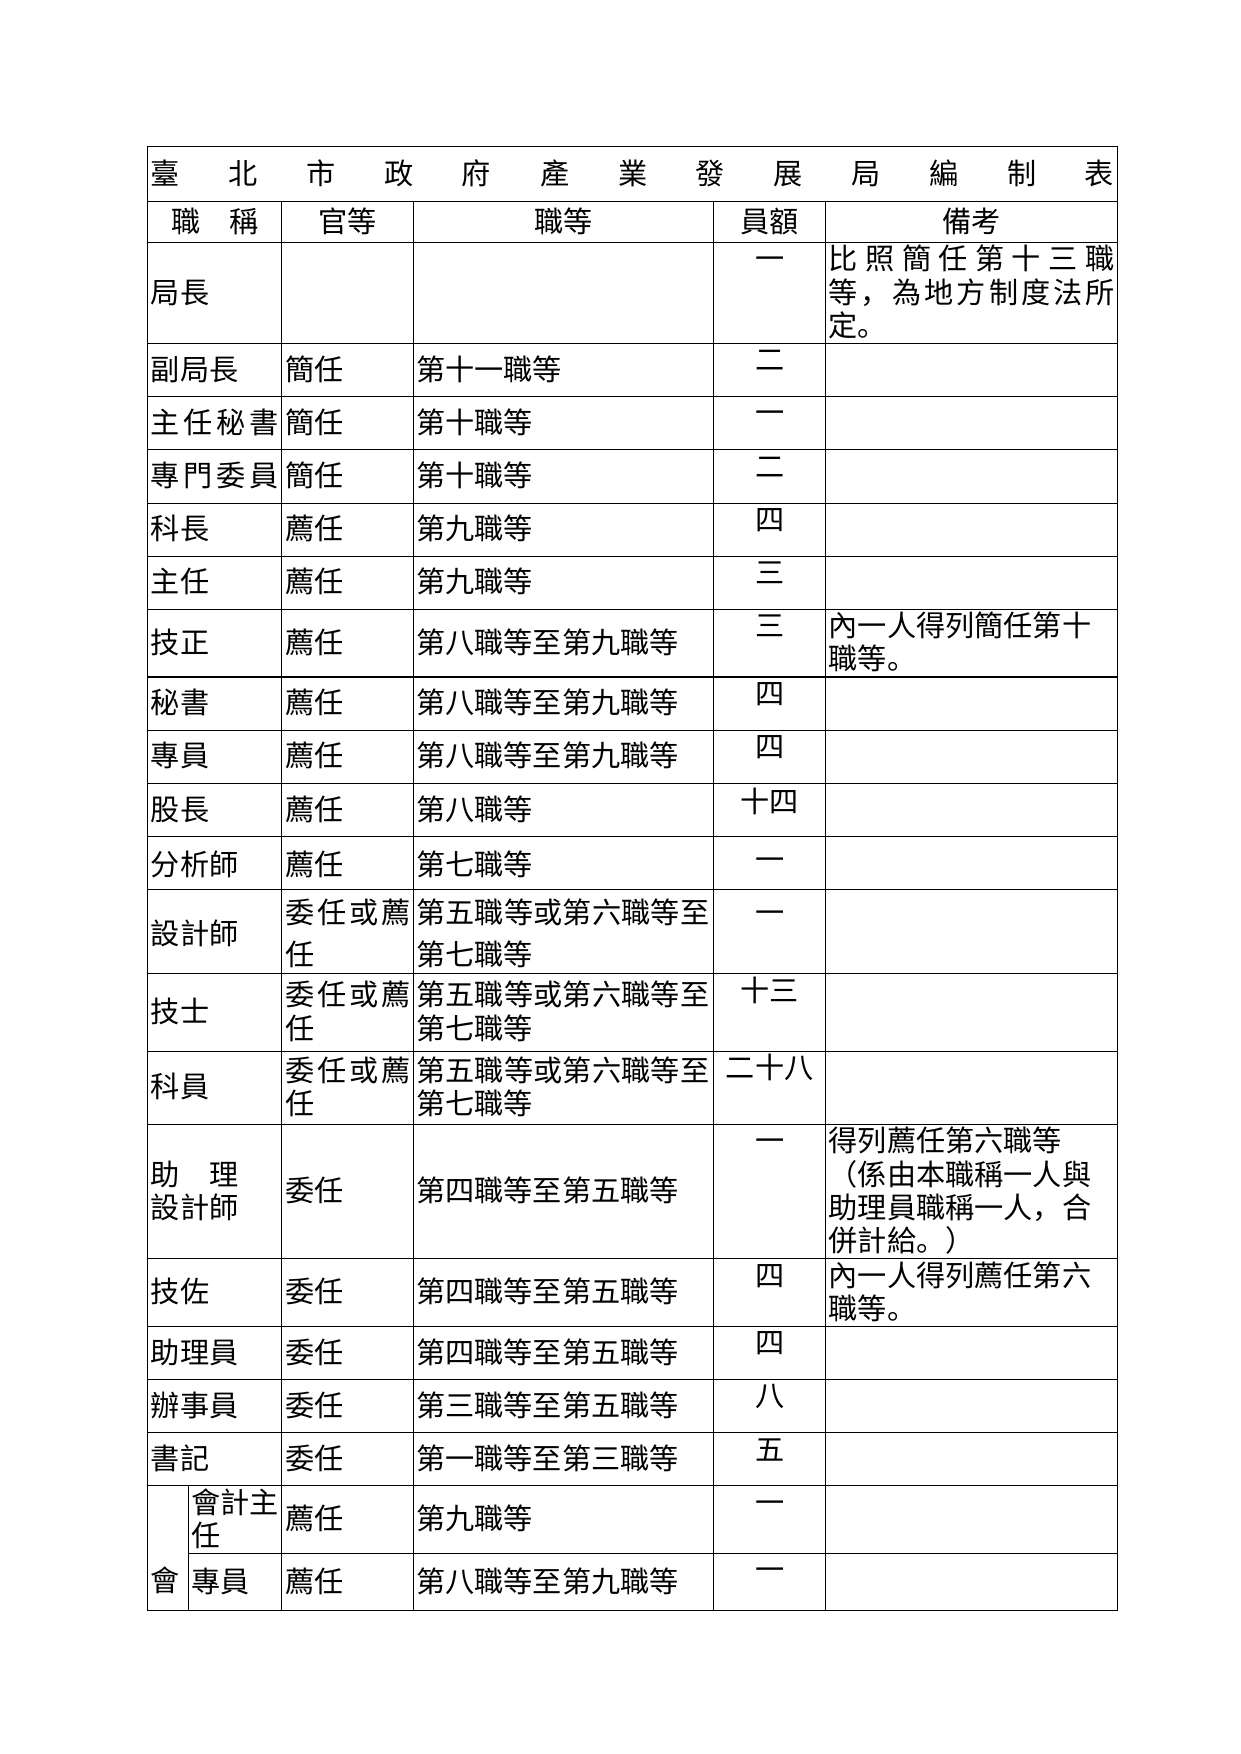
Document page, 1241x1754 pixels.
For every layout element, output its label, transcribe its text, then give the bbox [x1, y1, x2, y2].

table_cell 設計師 [148, 890, 281, 973]
table_cell 四 [714, 731, 825, 783]
table_cell 職等 [414, 202, 713, 242]
table_cell [826, 784, 1117, 836]
table_cell 比照簡任第十三職等，為地方制度法所定。 [826, 243, 1117, 343]
table_cell 科員 [148, 1052, 281, 1124]
table_cell 委任或薦任 [282, 974, 413, 1051]
table_cell 十四 [714, 784, 825, 836]
table_cell 第四職等至第五職等 [414, 1327, 713, 1379]
table_cell 十三 [714, 974, 825, 1051]
table_cell 主任 [148, 557, 281, 609]
table_cell 分析師 [148, 837, 281, 889]
table_cell 薦任 [282, 784, 413, 836]
table_cell 二十八 [714, 1052, 825, 1124]
table_cell 第五職等或第六職等至第七職等 [414, 890, 713, 973]
table_cell 第十一職等 [414, 344, 713, 396]
table_cell 專員 [148, 731, 281, 783]
table_cell 第八職等至第九職等 [414, 678, 713, 729]
table_cell [826, 731, 1117, 783]
table_cell 第八職等至第九職等 [414, 610, 713, 676]
table_cell 科長 [148, 504, 281, 556]
table_cell 第五職等或第六職等至第七職等 [414, 974, 713, 1051]
table_cell 內一人得列薦任第六職等。 [826, 1259, 1117, 1326]
table_cell 二 [714, 344, 825, 396]
table_cell 四 [714, 1259, 825, 1326]
table_cell 委任 [282, 1433, 413, 1485]
table_cell 薦任 [282, 837, 413, 889]
table_cell 官等 [282, 202, 413, 242]
table_cell 四 [714, 1327, 825, 1379]
table_cell 三 [714, 610, 825, 676]
table_cell 簡任 [282, 397, 413, 449]
table_cell [826, 974, 1117, 1051]
table_cell 一 [714, 1486, 825, 1553]
table_cell 委任 [282, 1327, 413, 1379]
table_cell 四 [714, 678, 825, 729]
table_cell 第十職等 [414, 397, 713, 449]
table_cell [826, 1380, 1117, 1432]
table_cell 一 [714, 243, 825, 343]
table_cell [282, 243, 413, 343]
table_cell [826, 557, 1117, 609]
table_cell [826, 1554, 1117, 1610]
table_cell 第七職等 [414, 837, 713, 889]
table_cell 得列薦任第六職等（係由本職稱一人與助理員職稱一人，合併計給。） [826, 1125, 1117, 1258]
table_cell 委任 [282, 1125, 413, 1258]
table_cell 第八職等至第九職等 [414, 731, 713, 783]
table_cell 第九職等 [414, 557, 713, 609]
table_cell 一 [714, 890, 825, 973]
table_cell 一 [714, 837, 825, 889]
table_cell 備考 [826, 202, 1117, 242]
table_cell 員額 [714, 202, 825, 242]
table_cell [826, 504, 1117, 556]
table_cell 第十職等 [414, 450, 713, 502]
table_cell 第五職等或第六職等至第七職等 [414, 1052, 713, 1124]
table_cell 書記 [148, 1433, 281, 1485]
table_cell 辦事員 [148, 1380, 281, 1432]
table_cell 第一職等至第三職等 [414, 1433, 713, 1485]
table_cell 專門委員 [148, 450, 281, 502]
table_cell 職 稱 [148, 202, 281, 242]
table_cell 第四職等至第五職等 [414, 1125, 713, 1258]
table_cell 五 [714, 1433, 825, 1485]
table_cell 副局長 [148, 344, 281, 396]
table_cell 薦任 [282, 1554, 413, 1610]
table_cell 助 理 設計師 [148, 1125, 281, 1258]
table_cell [826, 890, 1117, 973]
table_cell 技正 [148, 610, 281, 676]
table_cell 第九職等 [414, 1486, 713, 1553]
table_cell 八 [714, 1380, 825, 1432]
table_cell 第九職等 [414, 504, 713, 556]
table_cell 第八職等至第九職等 [414, 1554, 713, 1610]
table_cell 會計主任 [189, 1486, 281, 1553]
table_cell 第三職等至第五職等 [414, 1380, 713, 1432]
table_cell 委任 [282, 1380, 413, 1432]
table_cell [826, 678, 1117, 729]
table_cell [826, 1433, 1117, 1485]
table_cell [826, 1486, 1117, 1553]
table_cell [826, 450, 1117, 502]
table_cell 薦任 [282, 678, 413, 729]
table_cell [414, 243, 713, 343]
table_cell 技士 [148, 974, 281, 1051]
table_cell 會 計 室 [148, 1486, 188, 1610]
table_cell 主任秘書 [148, 397, 281, 449]
table_cell 一 [714, 397, 825, 449]
table_cell 薦任 [282, 504, 413, 556]
table_cell 委任或薦任 [282, 1052, 413, 1124]
table_cell 二 [714, 450, 825, 502]
table_cell 薦任 [282, 557, 413, 609]
table_cell [826, 1052, 1117, 1124]
table_cell 委任 [282, 1259, 413, 1326]
table_cell 一 [714, 1554, 825, 1610]
table_header 臺北市政府產業發展局編制表 [148, 147, 1117, 201]
table_cell 第四職等至第五職等 [414, 1259, 713, 1326]
table_cell 委任或薦任 [282, 890, 413, 973]
table_cell [826, 344, 1117, 396]
table_cell 技佐 [148, 1259, 281, 1326]
table_cell 局長 [148, 243, 281, 343]
table_cell [826, 837, 1117, 889]
table_cell 簡任 [282, 450, 413, 502]
table_cell 助理員 [148, 1327, 281, 1379]
table_cell 第八職等 [414, 784, 713, 836]
table_cell 三 [714, 557, 825, 609]
table_cell [826, 1327, 1117, 1379]
table_cell 薦任 [282, 1486, 413, 1553]
table_cell 四 [714, 504, 825, 556]
table_cell 內一人得列簡任第十職等。 [826, 610, 1117, 676]
table_cell 簡任 [282, 344, 413, 396]
table_cell 薦任 [282, 731, 413, 783]
table_cell 股長 [148, 784, 281, 836]
table_cell 秘書 [148, 678, 281, 729]
table_cell 一 [714, 1125, 825, 1258]
table_cell 薦任 [282, 610, 413, 676]
table_cell [826, 397, 1117, 449]
table_cell 專員 [189, 1554, 281, 1610]
